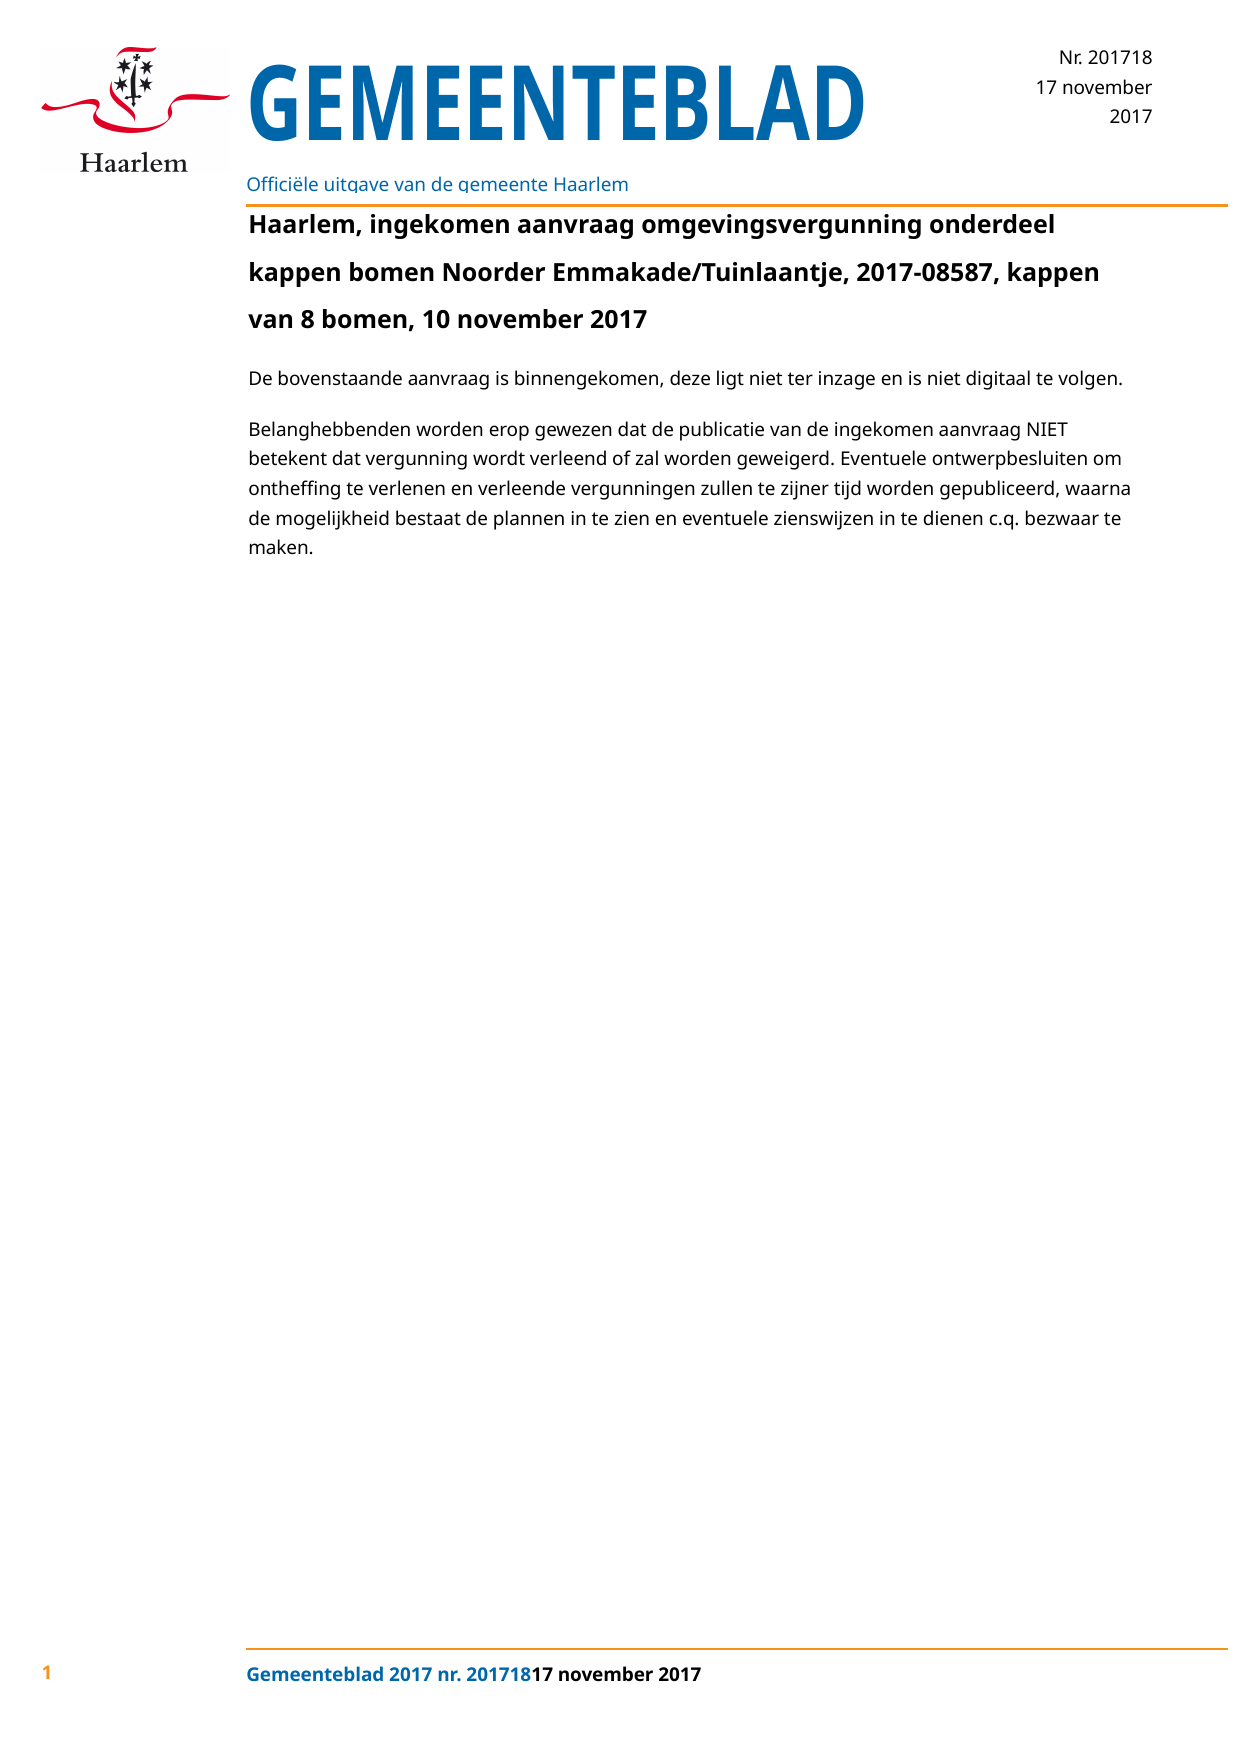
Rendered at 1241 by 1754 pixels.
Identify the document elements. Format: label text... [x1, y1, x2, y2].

picture [41, 47, 231, 172]
text Haarlem, ingekomen aanvraag omgevingsvergunning onderdeel kappen bomen Noorder Emmakade/Tuinlaantje, 2017-08587, kappen van 8 bomen, 10 november 2017 [248, 207, 1152, 336]
text De bovenstaande aanvraag is binnengekomen, deze ligt niet ter inzage en is niet digitaal te volgen. [248, 366, 1152, 391]
text Belanghebbenden worden erop gewezen dat de publicatie van de ingekomen aanvraag NIET betekent dat vergunning wordt verleend of zal worden geweigerd. Eventuele ontwerpbesluiten om ontheffing te verlenen en verleende vergunningen zullen te zijner tijd worden gepubliceerd, waarna de mogelijkheid bestaat de plannen in te zien en eventuele zienswijzen in te dienen c.q. bezwaar te maken. [248, 416, 1152, 560]
